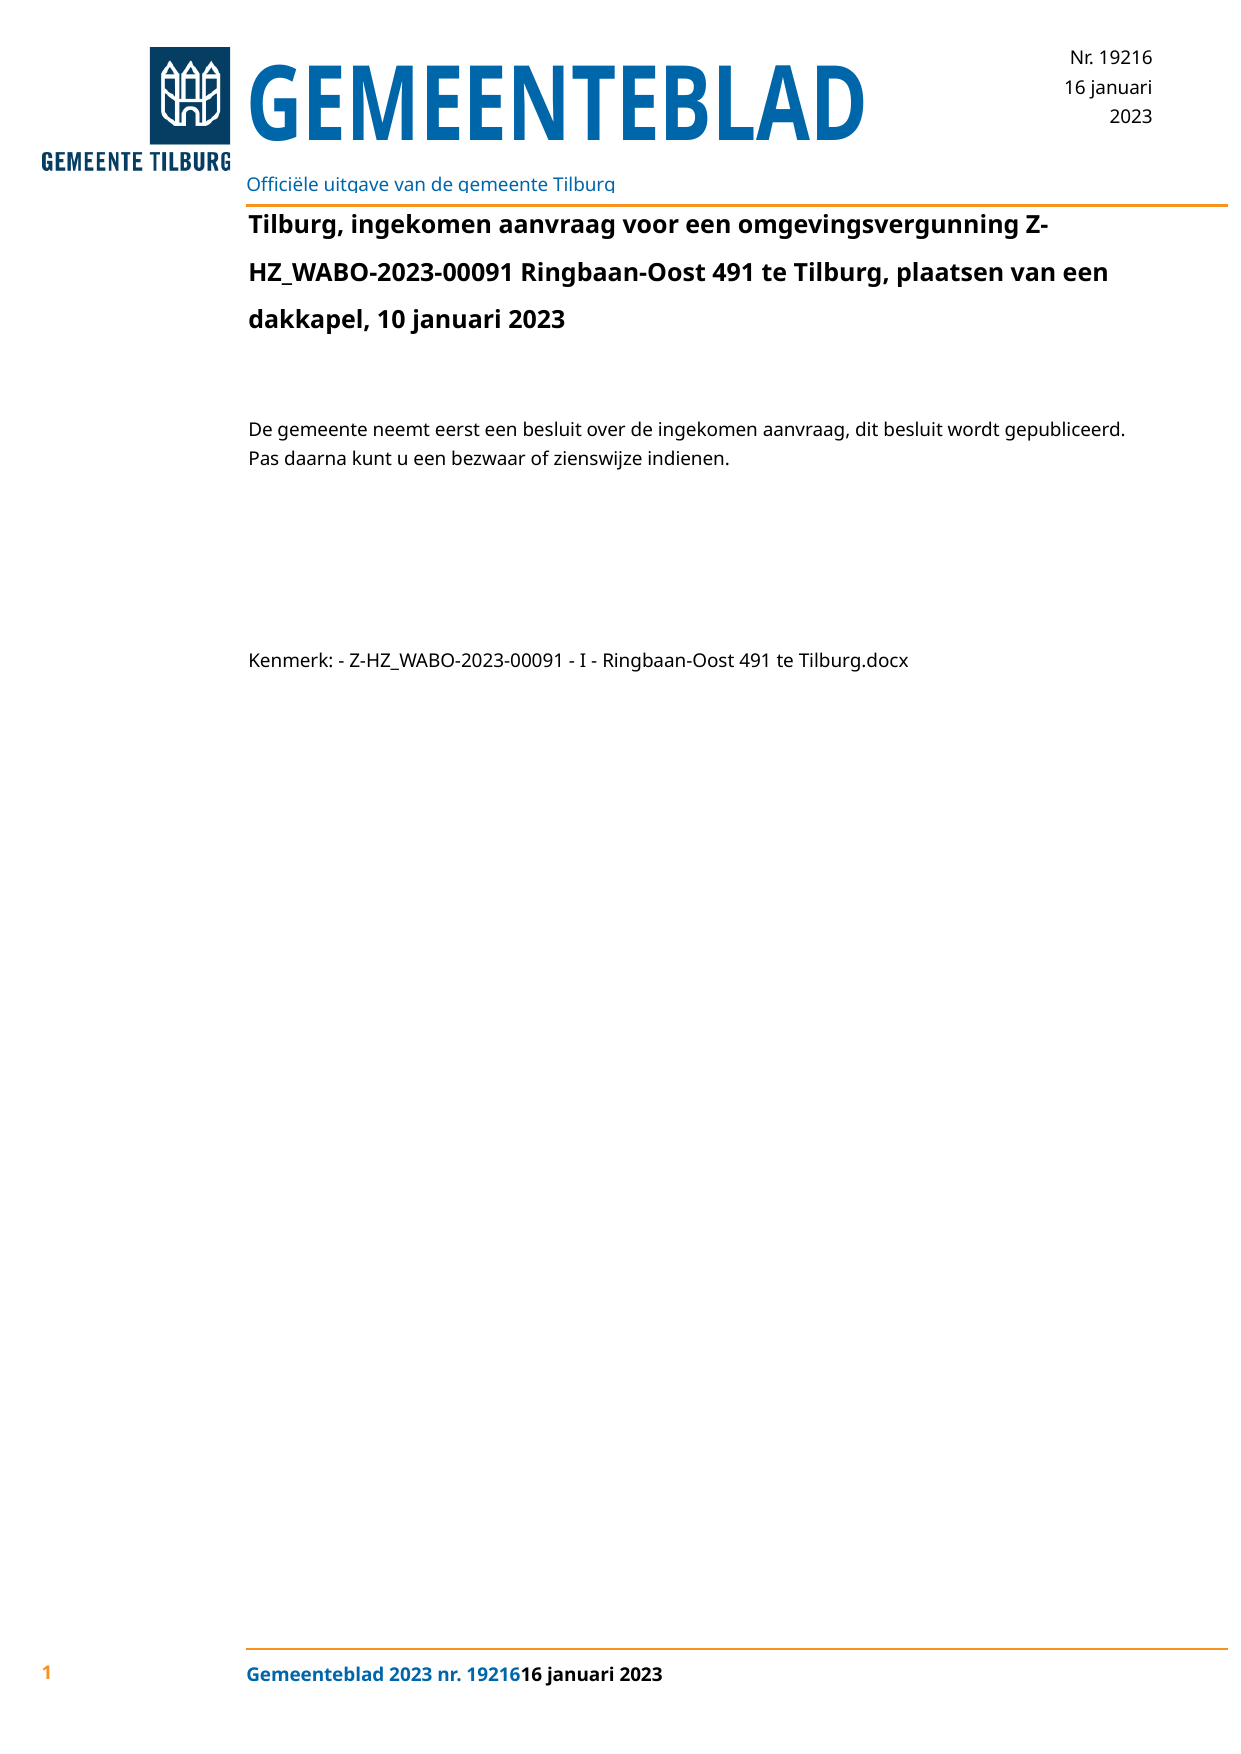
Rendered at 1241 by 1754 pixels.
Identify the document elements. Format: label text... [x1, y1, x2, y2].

text De gemeente neemt eerst een besluit over de ingekomen aanvraag, dit besluit wordt gepubliceerd. Pas daarna kunt u een bezwaar of zienswijze indienen. [248, 416, 1152, 471]
text Tilburg, ingekomen aanvraag voor een omgevingsvergunning Z-HZ_WABO-2023-00091 Ringbaan-Oost 491 te Tilburg, plaatsen van een dakkapel, 10 januari 2023 [248, 207, 1152, 336]
text Kenmerk: - Z-HZ_WABO-2023-00091 - I - Ringbaan-Oost 491 te Tilburg.docx [248, 647, 1152, 673]
picture [41, 47, 231, 172]
